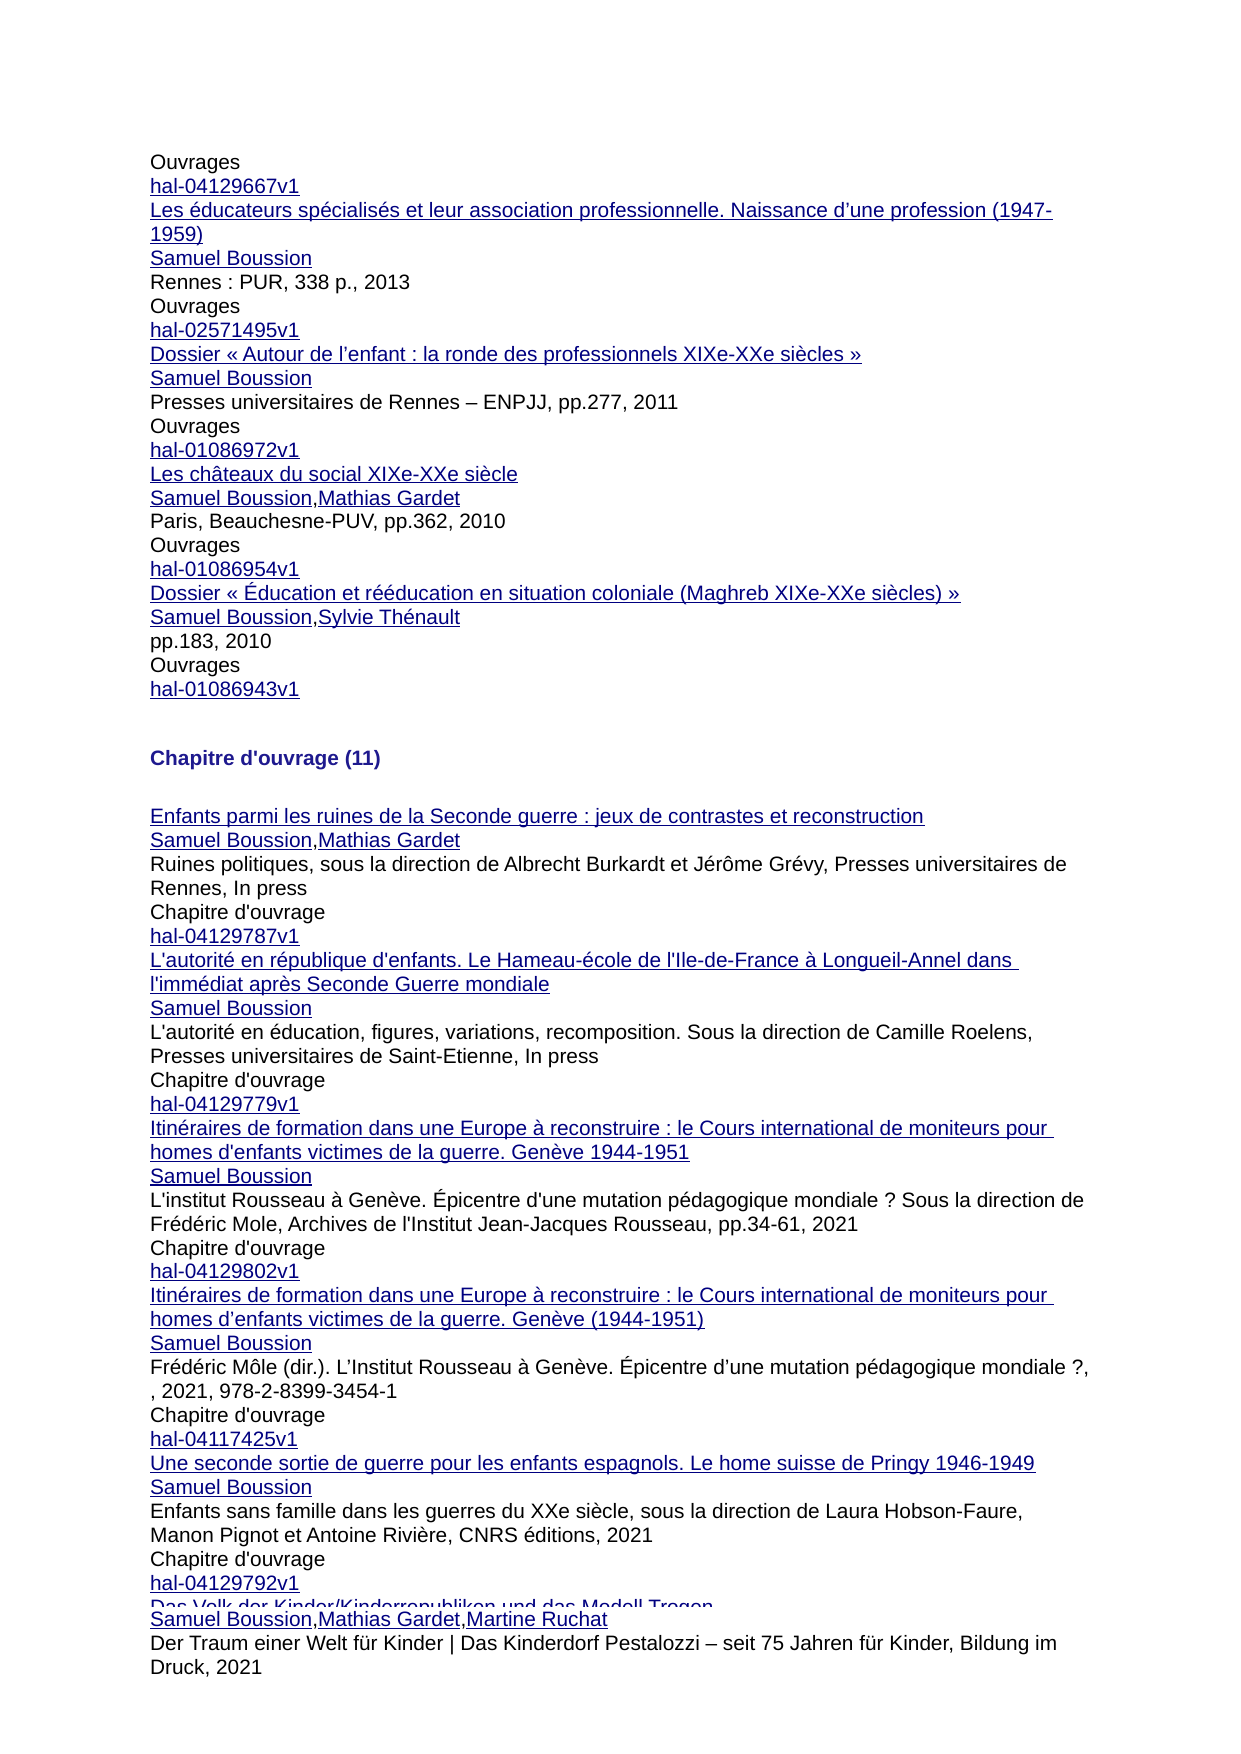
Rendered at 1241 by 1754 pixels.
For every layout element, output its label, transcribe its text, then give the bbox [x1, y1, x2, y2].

table_cell Dossier « Autour de l’enfant : la ronde des professionnels XIXe-XXe siècles » Samuel Boussion Presses universitaires de Rennes – ENPJJ, pp.277, 2011 Ouvrages hal-01086972v1 [150, 342, 1090, 461]
table_cell Das Volk der Kinder/Kinderrepubliken und das Modell Trogen Samuel Boussion,Mathias Gardet,Martine Ruchat Der Traum einer Welt für Kinder | Das Kinderdorf Pestalozzi – seit 75 Jahren für Kinder, Bildung im Druck, 2021 [150, 1595, 1090, 1679]
table_cell Itinéraires de formation dans une Europe à reconstruire : le Cours international de moniteurs pour homes d'enfants victimes de la guerre. Genève 1944-1951 Samuel Boussion L'institut Rousseau à Genève. Épicentre d'une mutation pédagogique mondiale ? Sous la direction de Frédéric Mole, Archives de l'Institut Jean-Jacques Rousseau, pp.34-61, 2021 Chapitre d'ouvrage hal-04129802v1 [150, 1116, 1090, 1283]
table_header Enfants parmi les ruines de la Seconde guerre : jeux de contrastes et reconstruction Samuel Boussion,Mathias Gardet Ruines politiques, sous la direction de Albrecht Burkardt et Jérôme Grévy, Presses universitaires de Rennes, In press Chapitre d'ouvrage hal-04129787v1 [150, 804, 1090, 948]
table_cell Les châteaux du social XIXe-XXe siècle Samuel Boussion,Mathias Gardet Paris, Beauchesne-PUV, pp.362, 2010 Ouvrages hal-01086954v1 [150, 461, 1090, 581]
table_cell Les éducateurs spécialisés et leur association professionnelle. Naissance d’une profession (1947-1959) Samuel Boussion Rennes : PUR, 338 p., 2013 Ouvrages hal-02571495v1 [150, 198, 1090, 342]
subtitle Chapitre d'ouvrage (11) [150, 746, 1090, 770]
table_cell Une seconde sortie de guerre pour les enfants espagnols. Le home suisse de Pringy 1946-1949 Samuel Boussion Enfants sans famille dans les guerres du XXe siècle, sous la direction de Laura Hobson-Faure, Manon Pignot et Antoine Rivière, CNRS éditions, 2021 Chapitre d'ouvrage hal-04129792v1 [150, 1451, 1090, 1595]
table_cell L'autorité en république d'enfants. Le Hameau-école de l'Ile-de-France à Longueil-Annel dans l'immédiat après Seconde Guerre mondiale Samuel Boussion L'autorité en éducation, figures, variations, recomposition. Sous la direction de Camille Roelens, Presses universitaires de Saint-Etienne, In press Chapitre d'ouvrage hal-04129779v1 [150, 948, 1090, 1116]
table_cell Ouvrages hal-04129667v1 [150, 150, 1090, 198]
table_cell Itinéraires de formation dans une Europe à reconstruire : le Cours international de moniteurs pour homes d’enfants victimes de la guerre. Genève (1944-1951) Samuel Boussion Frédéric Môle (dir.). L’Institut Rousseau à Genève. Épicentre d’une mutation pédagogique mondiale ?, , 2021, 978-2-8399-3454-1 Chapitre d'ouvrage hal-04117425v1 [150, 1283, 1090, 1451]
table_cell Dossier « Éducation et rééducation en situation coloniale (Maghreb XIXe-XXe siècles) » Samuel Boussion,Sylvie Thénault pp.183, 2010 Ouvrages hal-01086943v1 [150, 581, 1090, 701]
